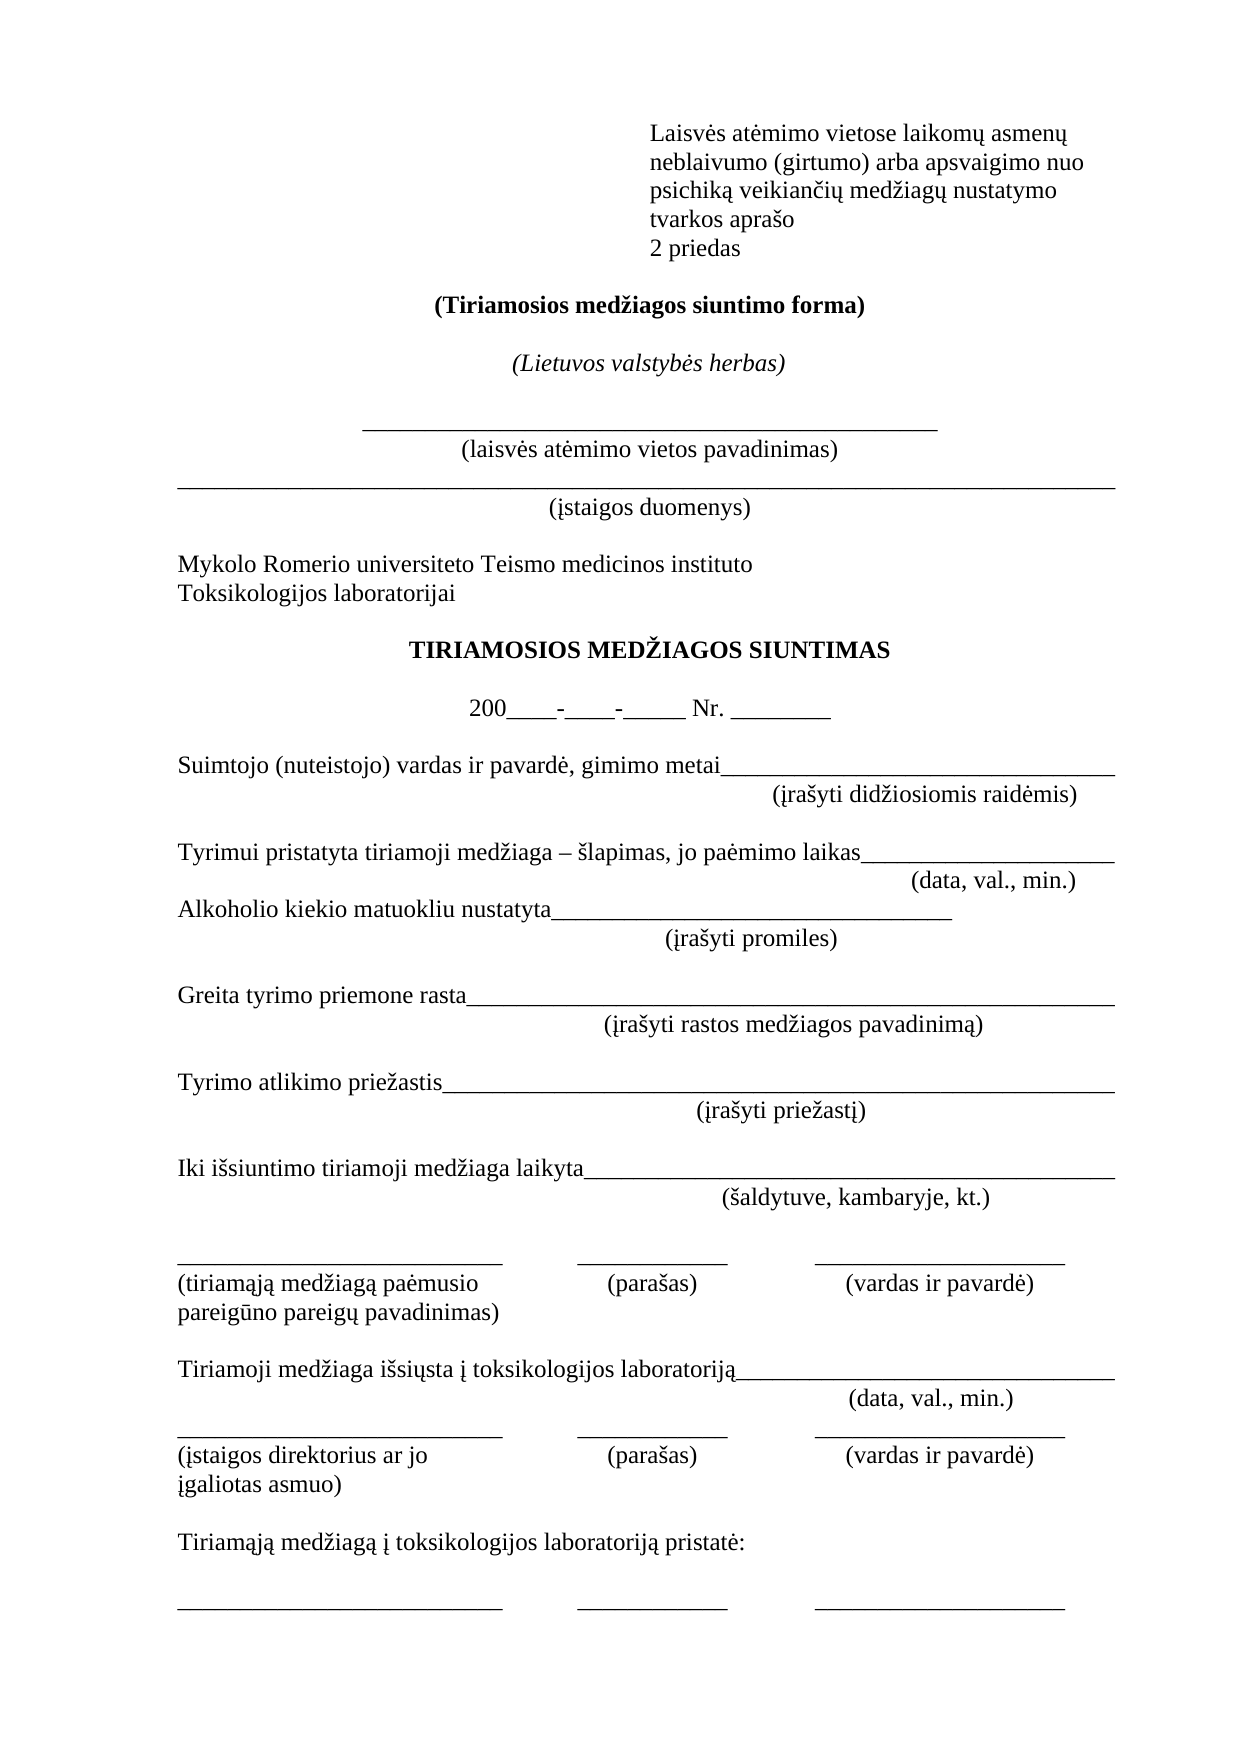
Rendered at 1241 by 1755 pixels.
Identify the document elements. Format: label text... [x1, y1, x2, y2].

text Tiriamąją medžiagą į toksikologijos laboratoriją pristatė: [177, 1527, 1122, 1556]
text (data, val., min.) [865, 866, 1122, 894]
text 200____-____-_____ Nr. ________ [177, 693, 1122, 722]
text Iki išsiuntimo tiriamoji medžiaga laikyta [177, 1153, 1122, 1182]
text Tiriamoji medžiaga išsiųsta į toksikologijos laboratoriją [177, 1354, 1122, 1383]
text Mykolo Romerio universiteto Teismo medicinos instituto [177, 549, 1122, 578]
text Laisvės atėmimo vietose laikomų asmenų [649, 118, 1122, 147]
text Alkoholio kiekio matuokliu nustatyta [177, 894, 1122, 923]
text tvarkos aprašo [649, 204, 1122, 233]
text Greita tyrimo priemone rasta [177, 981, 1122, 1009]
text __________________________ ____________ ____________________ [177, 1239, 1122, 1268]
text (Lietuvos valstybės herbas) [177, 348, 1122, 377]
text Toksikologijos laboratorijai [177, 578, 1122, 607]
text (laisvės atėmimo vietos pavadinimas) [177, 434, 1122, 463]
text Tyrimui pristatyta tiriamoji medžiaga – šlapimas, jo paėmimo laikas [177, 837, 1122, 866]
text ______________________________________________ [177, 406, 1122, 434]
text (įrašyti didžiosiomis raidėmis) [727, 779, 1122, 808]
text (įstaigos direktorius ar jo (parašas) (vardas ir pavardė) [177, 1441, 1122, 1469]
text Suimtojo (nuteistojo) vardas ir pavardė, gimimo metai [177, 751, 1122, 779]
text TIRIAMOSIOS MEDŽIAGOS SIUNTIMAS [177, 636, 1122, 664]
text (šaldytuve, kambaryje, kt.) [590, 1182, 1122, 1211]
text (data, val., min.) [740, 1383, 1122, 1412]
text psichiką veikiančių medžiagų nustatymo [649, 176, 1122, 204]
text (įrašyti rastos medžiagos pavadinimą) [465, 1009, 1122, 1038]
text (tiriamąją medžiagą paėmusio (parašas) (vardas ir pavardė) [177, 1268, 1122, 1297]
text __________________________ ____________ ____________________ [177, 1584, 1122, 1613]
text __________________________ ____________ ____________________ [177, 1412, 1122, 1441]
text (įstaigos duomenys) [177, 492, 1122, 521]
text (įrašyti priežastį) [440, 1096, 1122, 1124]
text neblaivumo (girtumo) arba apsvaigimo nuo [649, 147, 1122, 176]
text 2 priedas [649, 233, 1122, 262]
text _ [177, 463, 1122, 492]
text (įrašyti promiles) [665, 923, 1122, 952]
text (Tiriamosios medžiagos siuntimo forma) [177, 291, 1122, 319]
text Tyrimo atlikimo priežastis [177, 1067, 1122, 1096]
text įgaliotas asmuo) [177, 1469, 1122, 1498]
text pareigūno pareigų pavadinimas) [177, 1297, 1122, 1326]
